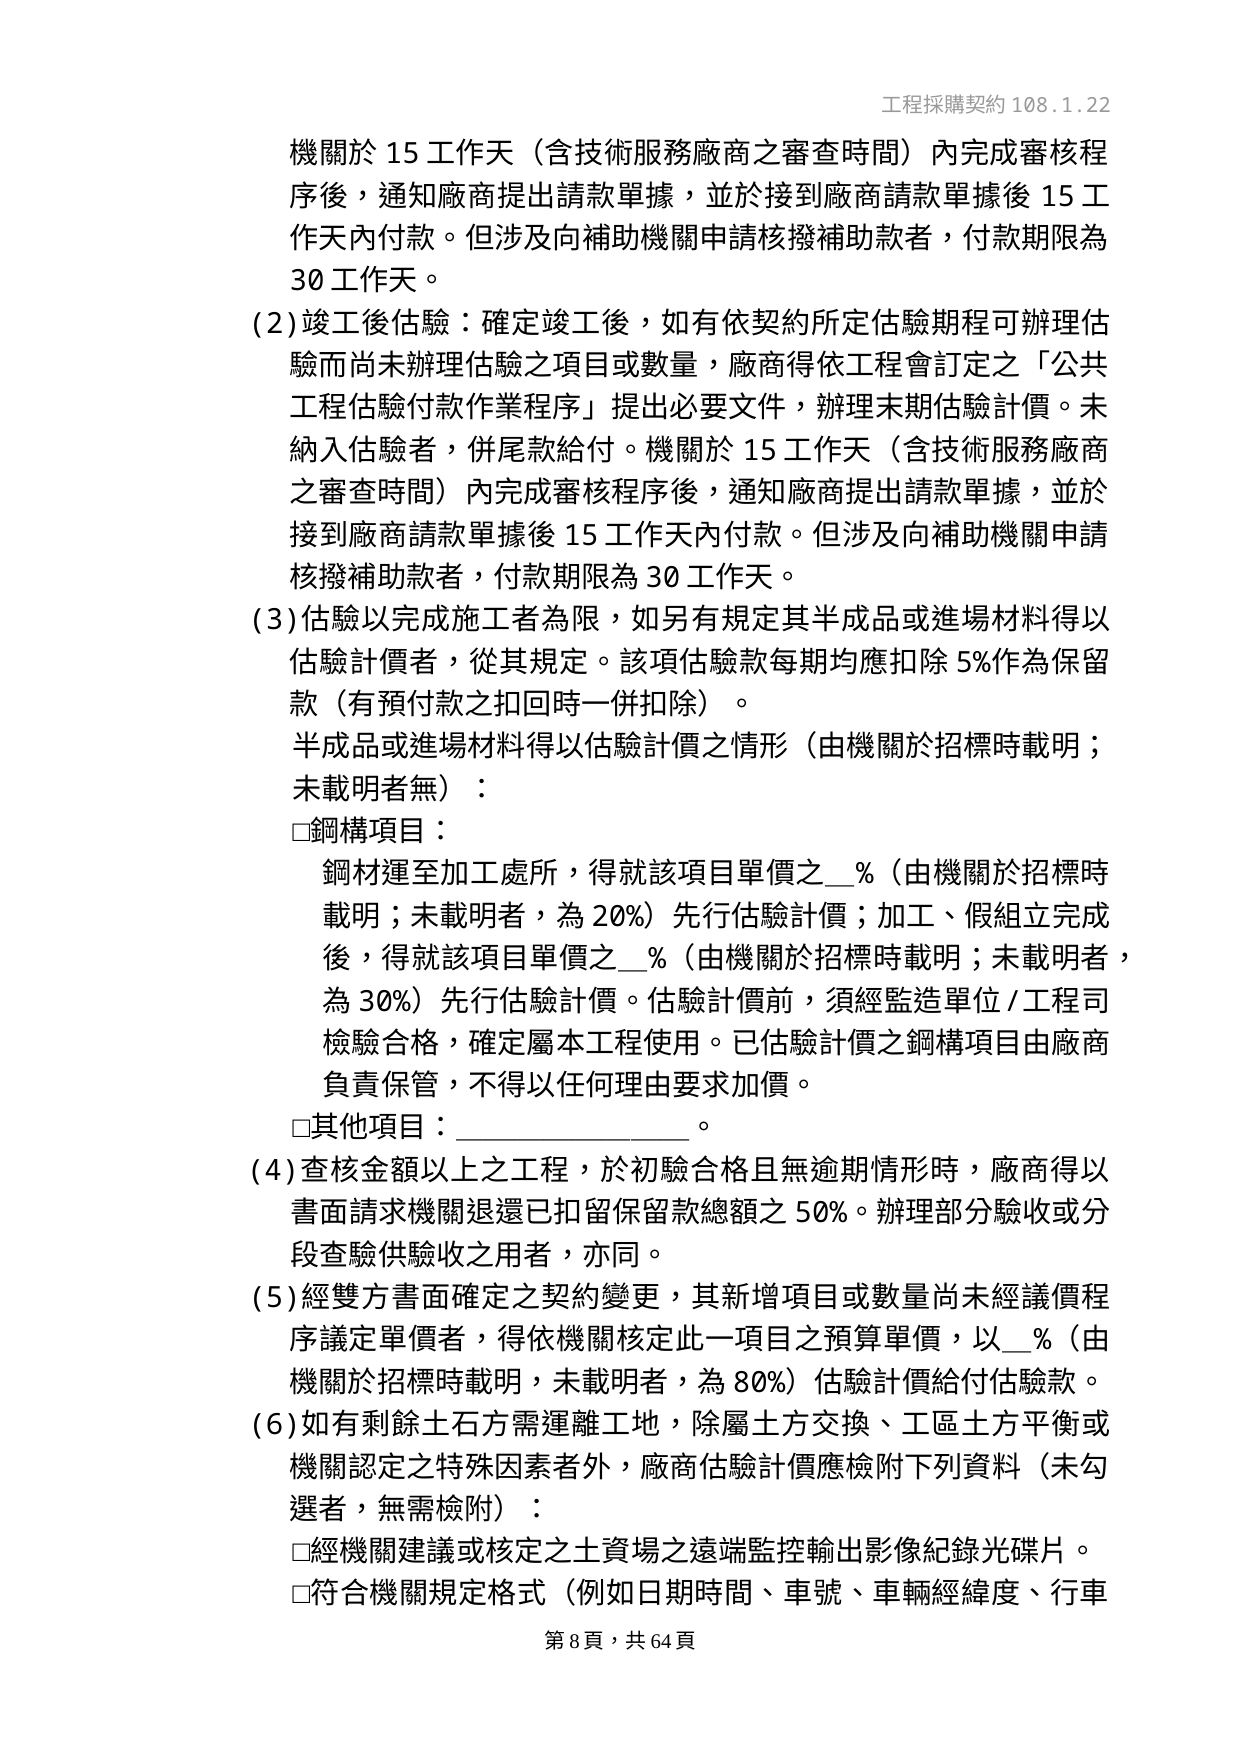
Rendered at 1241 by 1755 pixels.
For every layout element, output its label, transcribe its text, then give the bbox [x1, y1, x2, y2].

text □符合機關規定格式（例如日期時間、車號、車輛經緯度、行車 [292, 1570, 1110, 1612]
text (1)廠商自開工日起，每＿日曆天或每半月或每月（由機關於招標時載明；未載明者，為每月）得申請估驗計價1次，並依工程會訂定之「公共工程估驗付款作業程序」提出必要文件，以供估驗。機關於15工作天（含技術服務廠商之審查時間）內完成審核程序後，通知廠商提出請款單據，並於接到廠商請款單據後15工作天內付款。但涉及向補助機關申請核撥補助款者，付款期限為30工作天。 [248, 130, 1110, 299]
text □其他項目：＿＿＿＿＿＿＿＿。 [292, 1104, 1110, 1146]
text □經機關建議或核定之土資場之遠端監控輸出影像紀錄光碟片。 [292, 1528, 1110, 1570]
text (2)竣工後估驗：確定竣工後，如有依契約所定估驗期程可辦理估驗而尚未辦理估驗之項目或數量，廠商得依工程會訂定之「公共工程估驗付款作業程序」提出必要文件，辦理末期估驗計價。未納入估驗者，併尾款給付。機關於15工作天（含技術服務廠商之審查時間）內完成審核程序後，通知廠商提出請款單據，並於接到廠商請款單據後15工作天內付款。但涉及向補助機關申請核撥補助款者，付款期限為30工作天。 [248, 299, 1110, 596]
text 鋼材運至加工處所，得就該項目單價之＿%（由機關於招標時載明；未載明者，為20%）先行估驗計價；加工、假組立完成後，得就該項目單價之＿%（由機關於招標時載明；未載明者，為30%）先行估驗計價。估驗計價前，須經監造單位/工程司檢驗合格，確定屬本工程使用。已估驗計價之鋼構項目由廠商負責保管，不得以任何理由要求加價。 [322, 850, 1110, 1104]
text (6)如有剩餘土石方需運離工地，除屬土方交換、工區土方平衡或機關認定之特殊因素者外，廠商估驗計價應檢附下列資料（未勾選者，無需檢附）： [248, 1401, 1110, 1528]
text (4)查核金額以上之工程，於初驗合格且無逾期情形時，廠商得以書面請求機關退還已扣留保留款總額之50%。辦理部分驗收或分段查驗供驗收之用者，亦同。 [247, 1146, 1110, 1273]
text □鋼構項目： [292, 807, 1110, 850]
text (5)經雙方書面確定之契約變更，其新增項目或數量尚未經議價程序議定單價者，得依機關核定此一項目之預算單價，以＿%（由機關於招標時載明，未載明者，為80%）估驗計價給付估驗款。 [248, 1273, 1110, 1401]
text (3)估驗以完成施工者為限，如另有規定其半成品或進場材料得以估驗計價者，從其規定。該項估驗款每期均應扣除5%作為保留款（有預付款之扣回時一併扣除）。 [248, 596, 1110, 723]
text 半成品或進場材料得以估驗計價之情形（由機關於招標時載明；未載明者無）： [292, 723, 1110, 807]
